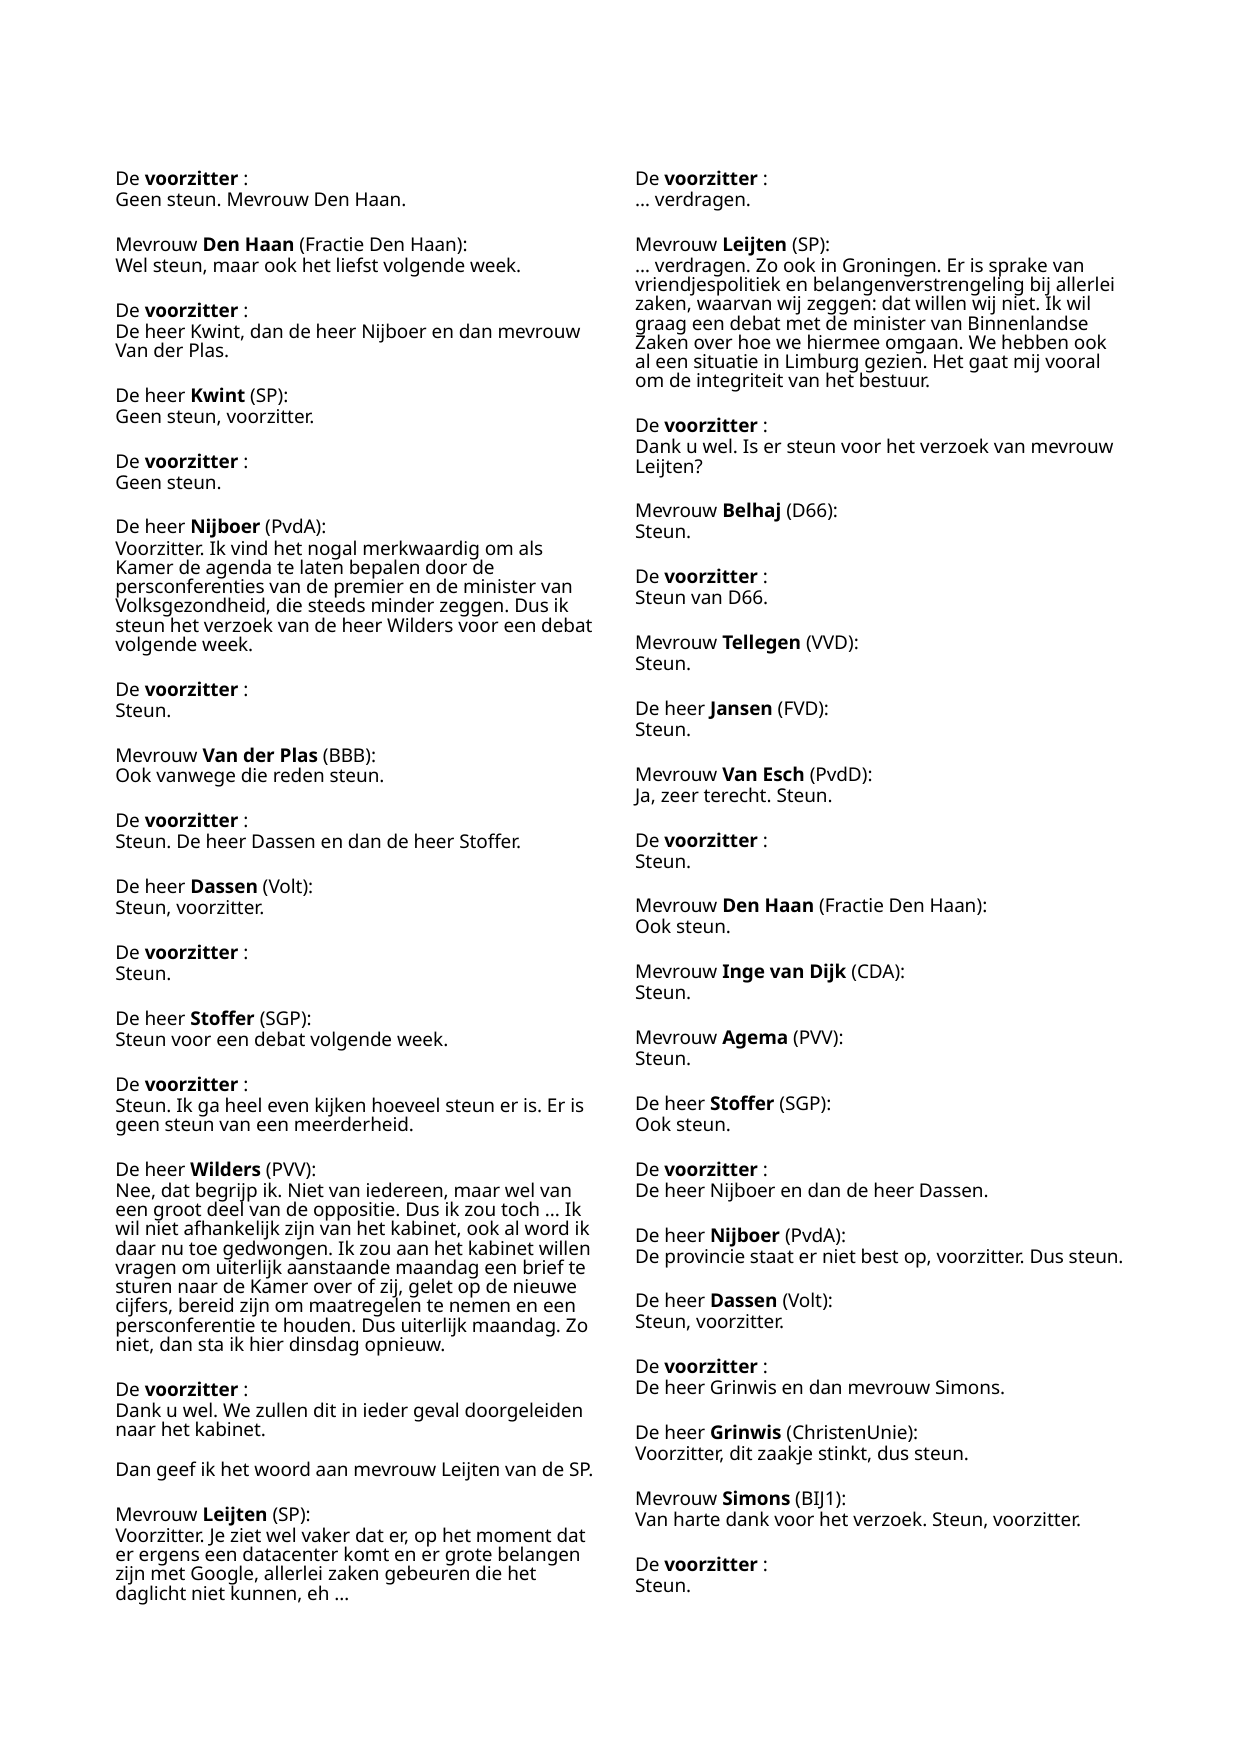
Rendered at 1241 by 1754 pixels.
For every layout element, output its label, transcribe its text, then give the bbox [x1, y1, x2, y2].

text De heer Grinwis en dan mevrouw Simons. [635, 1379, 1125, 1398]
text De voorzitter : [115, 165, 605, 191]
text Steun. [635, 984, 1125, 1003]
text Steun. [115, 702, 605, 721]
text Mevrouw Den Haan (Fractie Den Haan): [635, 893, 1125, 918]
text Mevrouw Belhaj (D66): [635, 498, 1125, 523]
text Nee, dat begrijp ik. Niet van iedereen, maar wel van een groot deel van de oppositie. Dus ik zou toch ... Ik wil niet afhankelijk zijn van het kabinet, ook al word ik daar nu toe gedwongen. Ik zou aan het kabinet willen vragen om uiterlijk aanstaande maandag een brief te sturen naar de Kamer over of zij, gelet op de nieuwe cijfers, bereid zijn om maatregelen te nemen en een persconferentie te houden. Dus uiterlijk maandag. Zo niet, dan sta ik hier dinsdag opnieuw. [115, 1182, 605, 1355]
text Steun, voorzitter. [635, 1313, 1125, 1333]
text De voorzitter : [635, 165, 1125, 191]
text De heer Nijboer en dan de heer Dassen. [635, 1182, 1125, 1201]
text Van harte dank voor het verzoek. Steun, voorzitter. [635, 1511, 1125, 1530]
text De voorzitter : [115, 676, 605, 702]
text Ook vanwege die reden steun. [115, 767, 605, 787]
text De voorzitter : [635, 1551, 1125, 1577]
text De voorzitter : [115, 297, 605, 323]
text De heer Nijboer (PvdA): [115, 514, 605, 539]
text De voorzitter : [635, 563, 1125, 589]
text … verdragen. [635, 191, 1125, 210]
text Mevrouw Den Haan (Fractie Den Haan): [115, 231, 605, 257]
text Ja, zeer terecht. Steun. [635, 787, 1125, 806]
text De heer Stoffer (SGP): [635, 1090, 1125, 1116]
text Steun voor een debat volgende week. [115, 1031, 605, 1050]
text Steun. [635, 1050, 1125, 1069]
text De voorzitter : [635, 827, 1125, 853]
text Mevrouw Agema (PVV): [635, 1024, 1125, 1050]
text Mevrouw Tellegen (VVD): [635, 629, 1125, 655]
text De heer Grinwis (ChristenUnie): [635, 1419, 1125, 1445]
text De voorzitter : [115, 448, 605, 474]
text De heer Dassen (Volt): [115, 873, 605, 899]
text De voorzitter : [635, 1156, 1125, 1182]
text Mevrouw Leijten (SP): [115, 1501, 605, 1527]
text Steun. De heer Dassen en dan de heer Stoffer. [115, 833, 605, 853]
text Steun. [635, 655, 1125, 674]
text Mevrouw Leijten (SP): [635, 231, 1125, 257]
text De heer Kwint, dan de heer Nijboer en dan mevrouw Van der Plas. [115, 323, 605, 361]
text Voorzitter. Ik vind het nogal merkwaardig om als Kamer de agenda te laten bepalen door de persconferenties van de premier en de minister van Volksgezondheid, die steeds minder zeggen. Dus ik steun het verzoek van de heer Wilders voor een debat volgende week. [115, 539, 605, 655]
text De provincie staat er niet best op, voorzitter. Dus steun. [635, 1248, 1125, 1267]
text De voorzitter : [635, 1353, 1125, 1379]
text Mevrouw Simons (BIJ1): [635, 1485, 1125, 1511]
text Voorzitter. Je ziet wel vaker dat er, op het moment dat er ergens een datacenter komt en er grote belangen zijn met Google, allerlei zaken gebeuren die het daglicht niet kunnen, eh … [115, 1527, 605, 1604]
text Mevrouw Inge van Dijk (CDA): [635, 958, 1125, 984]
text Voorzitter, dit zaakje stinkt, dus steun. [635, 1445, 1125, 1464]
text De heer Kwint (SP): [115, 382, 605, 408]
text Steun, voorzitter. [115, 899, 605, 918]
text De voorzitter : [115, 1071, 605, 1097]
text De heer Dassen (Volt): [635, 1288, 1125, 1313]
text Mevrouw Van der Plas (BBB): [115, 742, 605, 767]
text Steun. [635, 1577, 1125, 1596]
text De heer Jansen (FVD): [635, 695, 1125, 721]
text Steun. [115, 965, 605, 984]
text De voorzitter : [635, 413, 1125, 438]
text De heer Wilders (PVV): [115, 1156, 605, 1182]
text Geen steun. Mevrouw Den Haan. [115, 191, 605, 210]
text Mevrouw Van Esch (PvdD): [635, 761, 1125, 787]
text Steun. [635, 721, 1125, 740]
text Ook steun. [635, 1116, 1125, 1135]
text Steun. Ik ga heel even kijken hoeveel steun er is. Er is geen steun van een meerderheid. [115, 1097, 605, 1135]
text De heer Stoffer (SGP): [115, 1005, 605, 1031]
text Steun van D66. [635, 589, 1125, 608]
text Dan geef ik het woord aan mevrouw Leijten van de SP. [115, 1461, 605, 1480]
text Geen steun, voorzitter. [115, 408, 605, 427]
text De heer Nijboer (PvdA): [635, 1222, 1125, 1248]
text De voorzitter : [115, 808, 605, 833]
text Wel steun, maar ook het liefst volgende week. [115, 257, 605, 276]
text Geen steun. [115, 474, 605, 493]
text Steun. [635, 523, 1125, 543]
text Steun. [635, 853, 1125, 872]
text Dank u wel. Is er steun voor het verzoek van mevrouw Leijten? [635, 438, 1125, 477]
text De voorzitter : [115, 939, 605, 965]
text Ook steun. [635, 918, 1125, 938]
text … verdragen. Zo ook in Groningen. Er is sprake van vriendjespolitiek en belangenverstrengeling bij allerlei zaken, waarvan wij zeggen: dat willen wij niet. Ik wil graag een debat met de minister van Binnenlandse Zaken over hoe we hiermee omgaan. We hebben ook al een situatie in Limburg gezien. Het gaat mij vooral om de integriteit van het bestuur. [635, 257, 1125, 392]
text Dank u wel. We zullen dit in ieder geval doorgeleiden naar het kabinet. [115, 1402, 605, 1440]
text De voorzitter : [115, 1376, 605, 1402]
